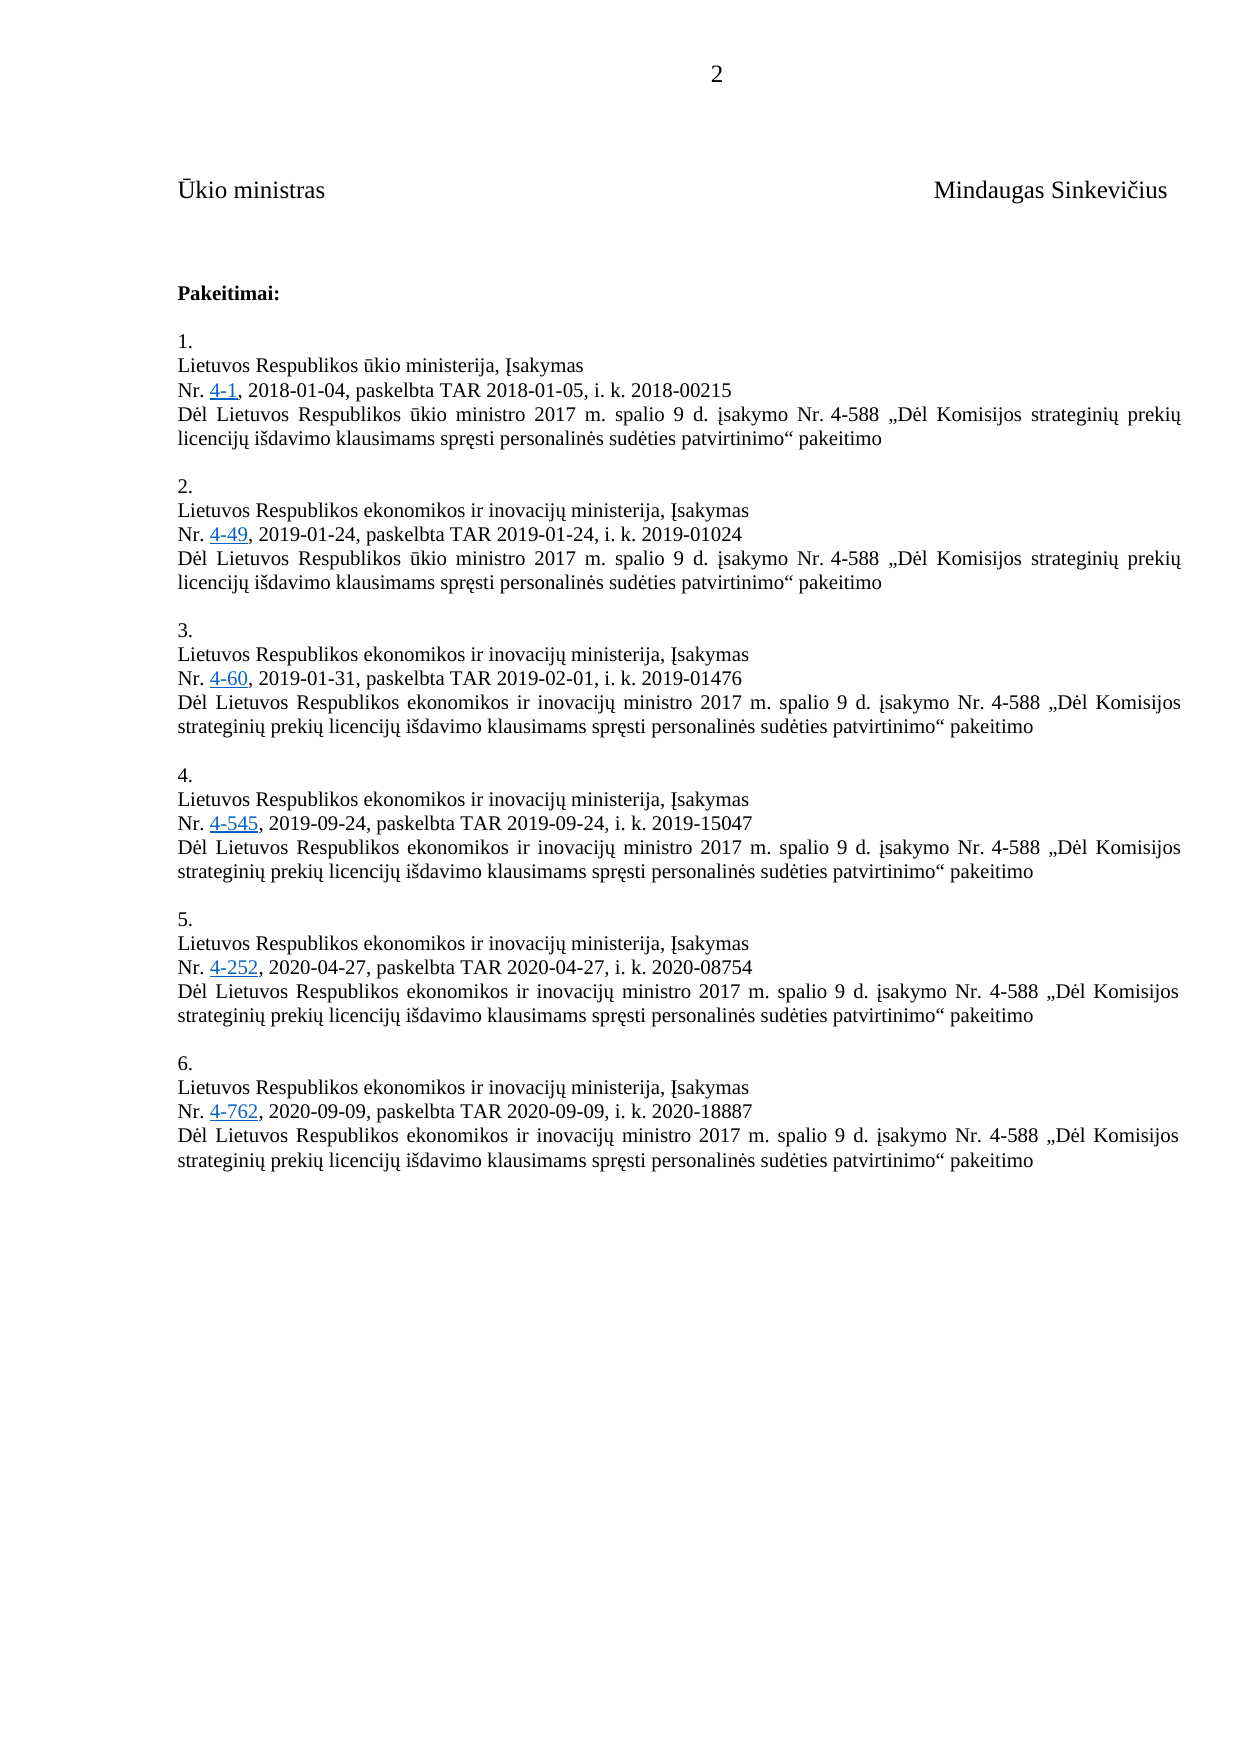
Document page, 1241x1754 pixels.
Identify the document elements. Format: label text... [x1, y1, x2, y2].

text Dėl Lietuvos Respublikos ūkio ministro 2017 m. spalio 9 d. įsakymo Nr. 4-588 „Dėl Komisijos strateginių prekių licencijų išdavimo klausimams spręsti personalinės sudėties patvirtinimo“ pakeitimo [177, 402, 1181, 450]
text Dėl Lietuvos Respublikos ekonomikos ir inovacijų ministro 2017 m. spalio 9 d. įsakymo Nr. 4-588 „Dėl Komisijos strateginių prekių licencijų išdavimo klausimams spręsti personalinės sudėties patvirtinimo“ pakeitimo [177, 1123, 1181, 1172]
text 3. [177, 618, 1181, 642]
text Lietuvos Respublikos ekonomikos ir inovacijų ministerija, Įsakymas [177, 931, 1181, 955]
text Dėl Lietuvos Respublikos ekonomikos ir inovacijų ministro 2017 m. spalio 9 d. įsakymo Nr. 4-588 „Dėl Komisijos strateginių prekių licencijų išdavimo klausimams spręsti personalinės sudėties patvirtinimo“ pakeitimo [177, 835, 1181, 883]
text Nr. 4-60, 2019-01-31, paskelbta TAR 2019-02-01, i. k. 2019-01476 [177, 666, 1181, 690]
text Dėl Lietuvos Respublikos ekonomikos ir inovacijų ministro 2017 m. spalio 9 d. įsakymo Nr. 4-588 „Dėl Komisijos strateginių prekių licencijų išdavimo klausimams spręsti personalinės sudėties patvirtinimo“ pakeitimo [177, 979, 1181, 1027]
text Nr. 4-545, 2019-09-24, paskelbta TAR 2019-09-24, i. k. 2019-15047 [177, 811, 1181, 835]
text Nr. 4-252, 2020-04-27, paskelbta TAR 2020-04-27, i. k. 2020-08754 [177, 955, 1181, 979]
text Pakeitimai: [177, 281, 1181, 305]
text Nr. 4-1, 2018-01-04, paskelbta TAR 2018-01-05, i. k. 2018-00215 [177, 377, 1181, 402]
text Nr. 4-49, 2019-01-24, paskelbta TAR 2019-01-24, i. k. 2019-01024 [177, 522, 1181, 546]
text 4. [177, 762, 1181, 787]
text 5. [177, 907, 1181, 931]
text Nr. 4-762, 2020-09-09, paskelbta TAR 2020-09-09, i. k. 2020-18887 [177, 1099, 1181, 1123]
text 2. [177, 474, 1181, 498]
text Lietuvos Respublikos ekonomikos ir inovacijų ministerija, Įsakymas [177, 787, 1181, 811]
text Lietuvos Respublikos ekonomikos ir inovacijų ministerija, Įsakymas [177, 1075, 1181, 1099]
text Dėl Lietuvos Respublikos ūkio ministro 2017 m. spalio 9 d. įsakymo Nr. 4-588 „Dėl Komisijos strateginių prekių licencijų išdavimo klausimams spręsti personalinės sudėties patvirtinimo“ pakeitimo [177, 546, 1181, 594]
text Lietuvos Respublikos ūkio ministerija, Įsakymas [177, 353, 1181, 377]
text Ūkio ministras Mindaugas Sinkevičius [177, 176, 1181, 204]
text 1. [177, 329, 1181, 353]
text Lietuvos Respublikos ekonomikos ir inovacijų ministerija, Įsakymas [177, 642, 1181, 666]
text Lietuvos Respublikos ekonomikos ir inovacijų ministerija, Įsakymas [177, 498, 1181, 522]
text Dėl Lietuvos Respublikos ekonomikos ir inovacijų ministro 2017 m. spalio 9 d. įsakymo Nr. 4-588 „Dėl Komisijos strateginių prekių licencijų išdavimo klausimams spręsti personalinės sudėties patvirtinimo“ pakeitimo [177, 690, 1181, 738]
text 6. [177, 1051, 1181, 1075]
